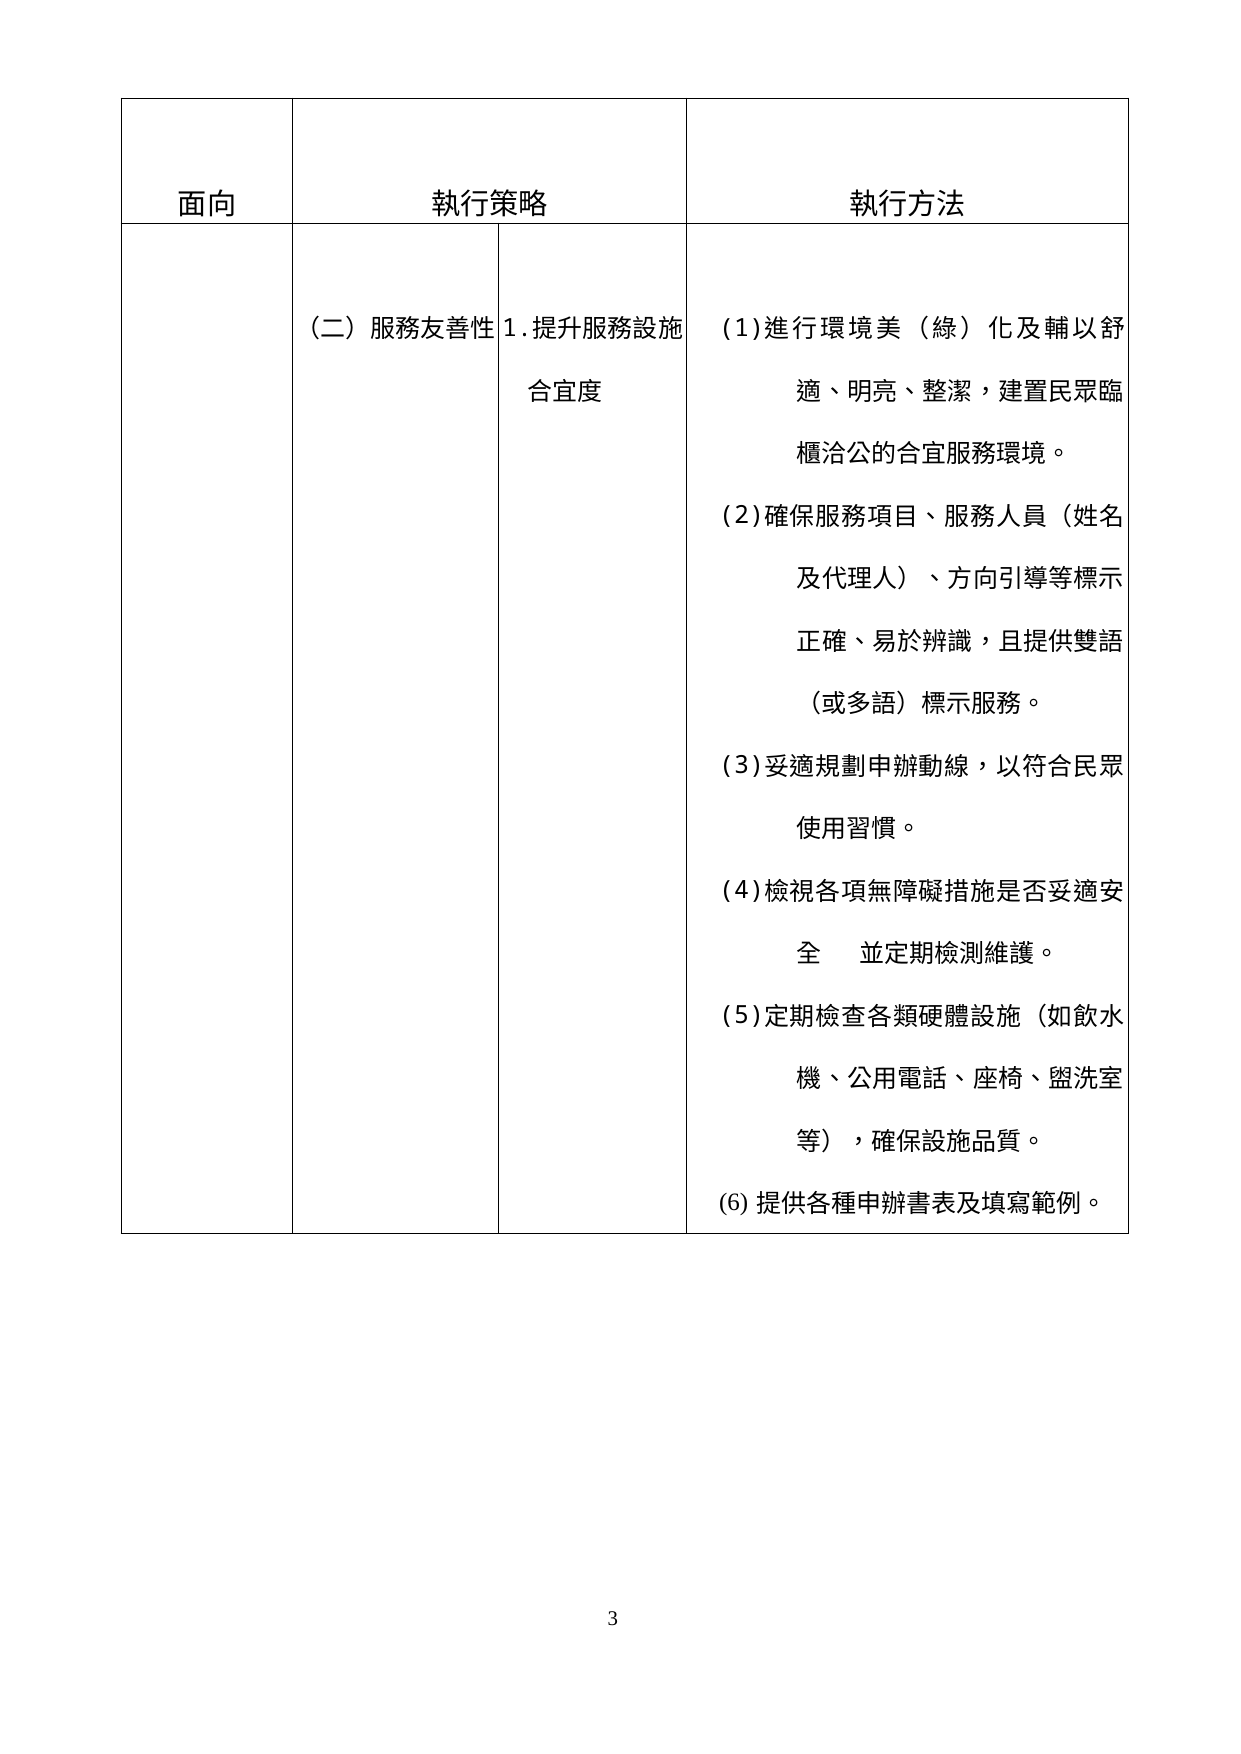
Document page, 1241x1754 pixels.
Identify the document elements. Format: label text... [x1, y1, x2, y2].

table_header 面向 [122, 99, 292, 222]
table_header 執行策略 [293, 99, 686, 222]
table_cell 進行環境美（綠）化及輔以舒適、明亮、整潔，建置民眾臨櫃洽公的合宜服務環境。 確保服務項目、服務人員（姓名及代理人）、方向引導等標示正確、易於辨識，且提供雙語（或多語）標示服務。 妥適規劃申辦動線，以符合民眾使用習慣。 檢視各項無障礙措施是否妥適安全 並定期檢測維護。 定期檢查各類硬體設施（如飲水 機、公用電話、座椅、盥洗室等），確保設施品質。 提供各種申辦書表及填寫範例。 [687, 224, 1128, 1233]
table_cell （二）服務友善性 [293, 224, 498, 1233]
table_cell 1.提升服務設施合宜度 [499, 224, 686, 1233]
table_cell [122, 224, 292, 1233]
table_header 執行方法 [687, 99, 1128, 222]
